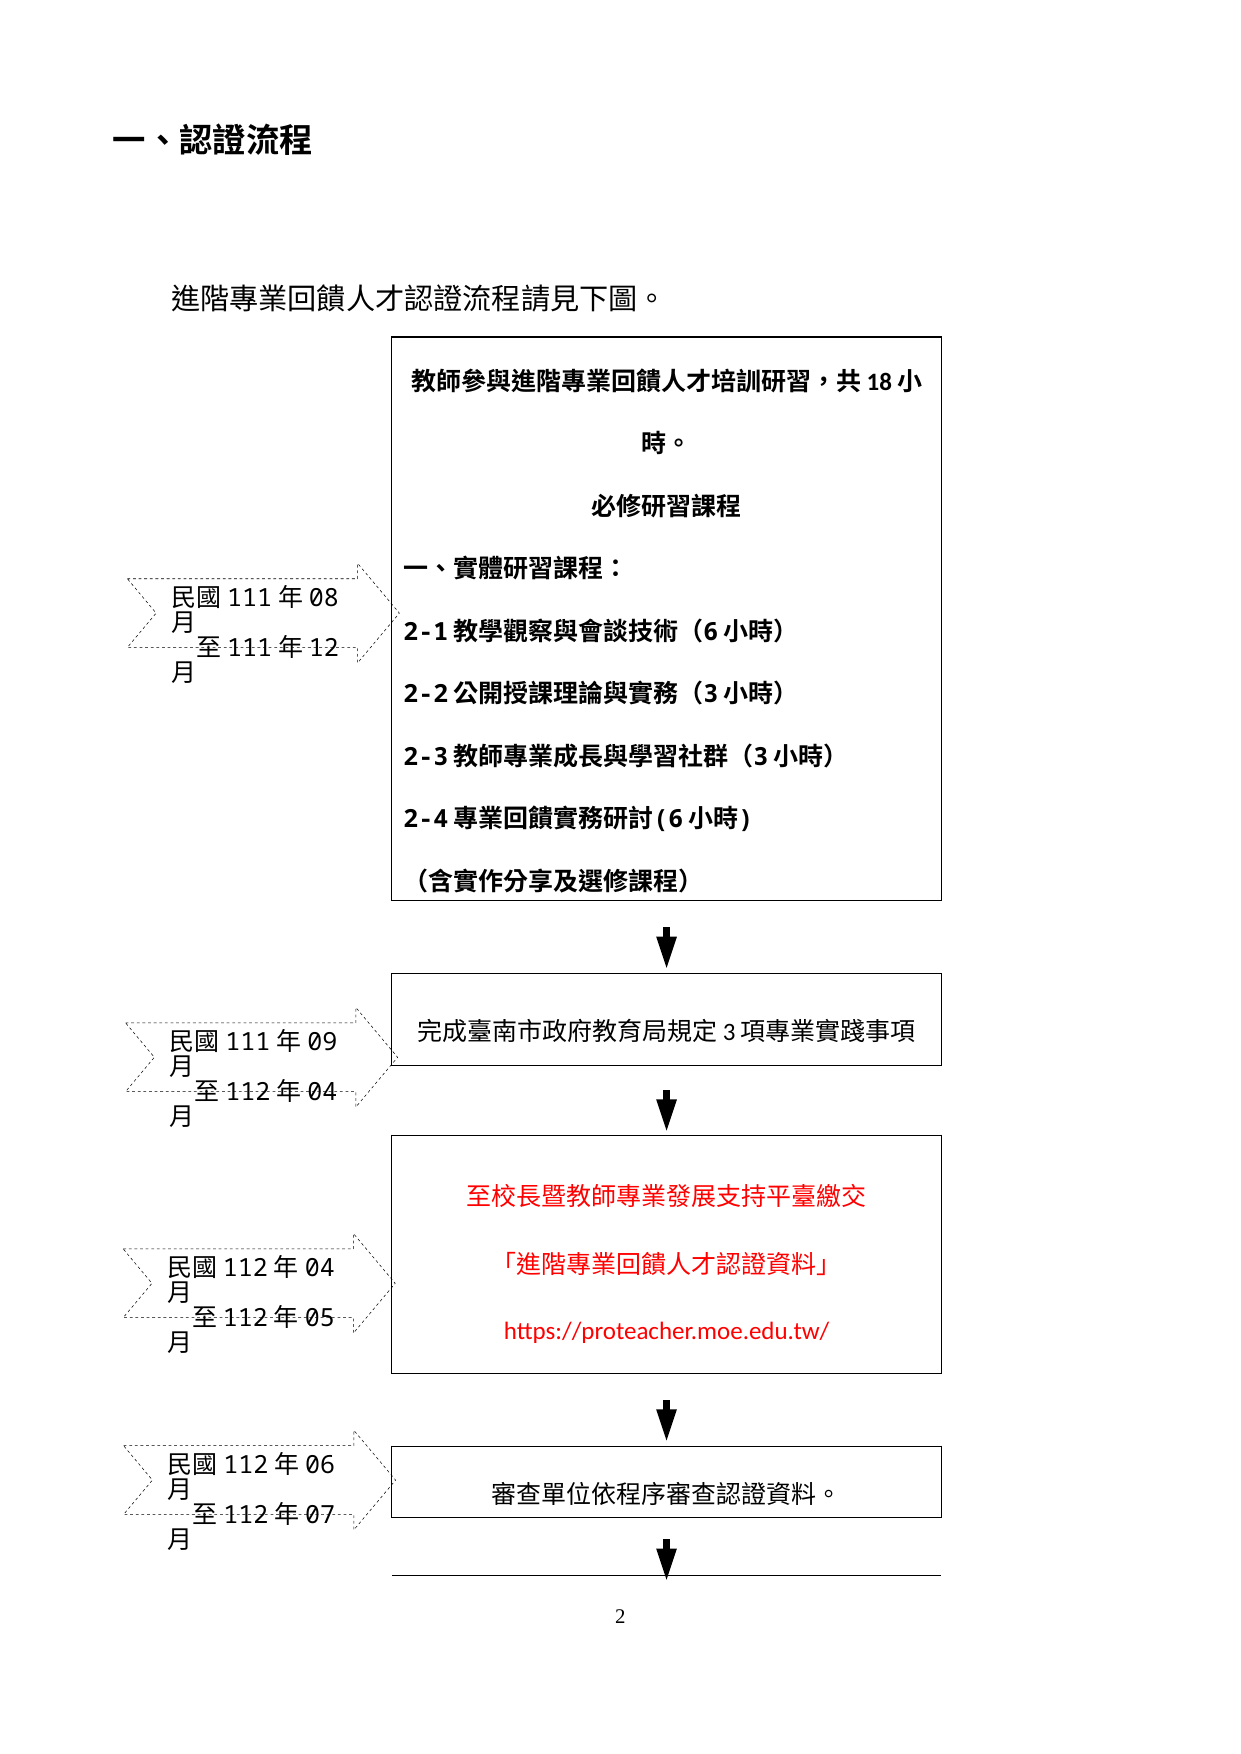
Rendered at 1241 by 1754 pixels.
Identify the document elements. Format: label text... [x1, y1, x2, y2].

table_cell 至校長暨教師專業發展支持平臺繳交 「進階專業回饋人才認證資料」 https://proteacher.moe.edu.tw/ [392, 1136, 941, 1373]
table_cell [946, 1373, 1108, 1446]
table_cell 審查單位依程序審查認證資料。 [392, 1447, 941, 1517]
table_header 教師參與進階專業回饋人才培訓研習，共18小時。 必修研習課程 一、實體研習課程： 2-1教學觀察與會談技術（6小時） 2-2公開授課理論與實務（3小時） 2-3教師專業成長與學習社群（3小時） 2-4專業回饋實務研討(6小時) （含實作分享及選修課程） [392, 338, 941, 900]
table_cell [392, 1374, 941, 1446]
table_cell [1108, 1065, 1128, 1134]
table_cell [1108, 1135, 1128, 1373]
table_cell [946, 973, 1108, 1064]
text 進階專業回饋人才認證流程請見下圖。 [112, 255, 1128, 318]
table_header [946, 336, 1108, 900]
table_cell [941, 1065, 946, 1134]
table_cell [1108, 973, 1128, 1064]
table_cell [942, 1135, 946, 1373]
table_cell [941, 1373, 946, 1446]
table_cell [392, 901, 941, 973]
table_cell [1108, 1446, 1128, 1517]
table_cell [113, 1136, 391, 1373]
table_cell [113, 1374, 392, 1575]
table_cell [942, 973, 946, 1064]
table_cell [946, 1517, 1108, 1575]
table_cell [1108, 900, 1128, 973]
table_cell [113, 901, 392, 1134]
table_cell [946, 1446, 1108, 1517]
table_cell [1108, 1373, 1128, 1446]
table_cell 完成臺南市政府教育局規定3項專業實踐事項 [392, 974, 941, 1064]
subtitle 一、認證流程 [112, 96, 1128, 159]
table_cell [941, 1517, 946, 1575]
table_cell [392, 1518, 941, 1575]
table_cell [942, 1446, 946, 1517]
table_header [1108, 336, 1128, 900]
table_cell [941, 900, 946, 973]
table_cell [946, 1065, 1108, 1134]
table_cell [1108, 1517, 1128, 1575]
table_header [942, 336, 946, 900]
table_header [113, 336, 391, 900]
table_cell [946, 1135, 1108, 1373]
table_cell [392, 1066, 941, 1134]
table_cell [946, 900, 1108, 973]
